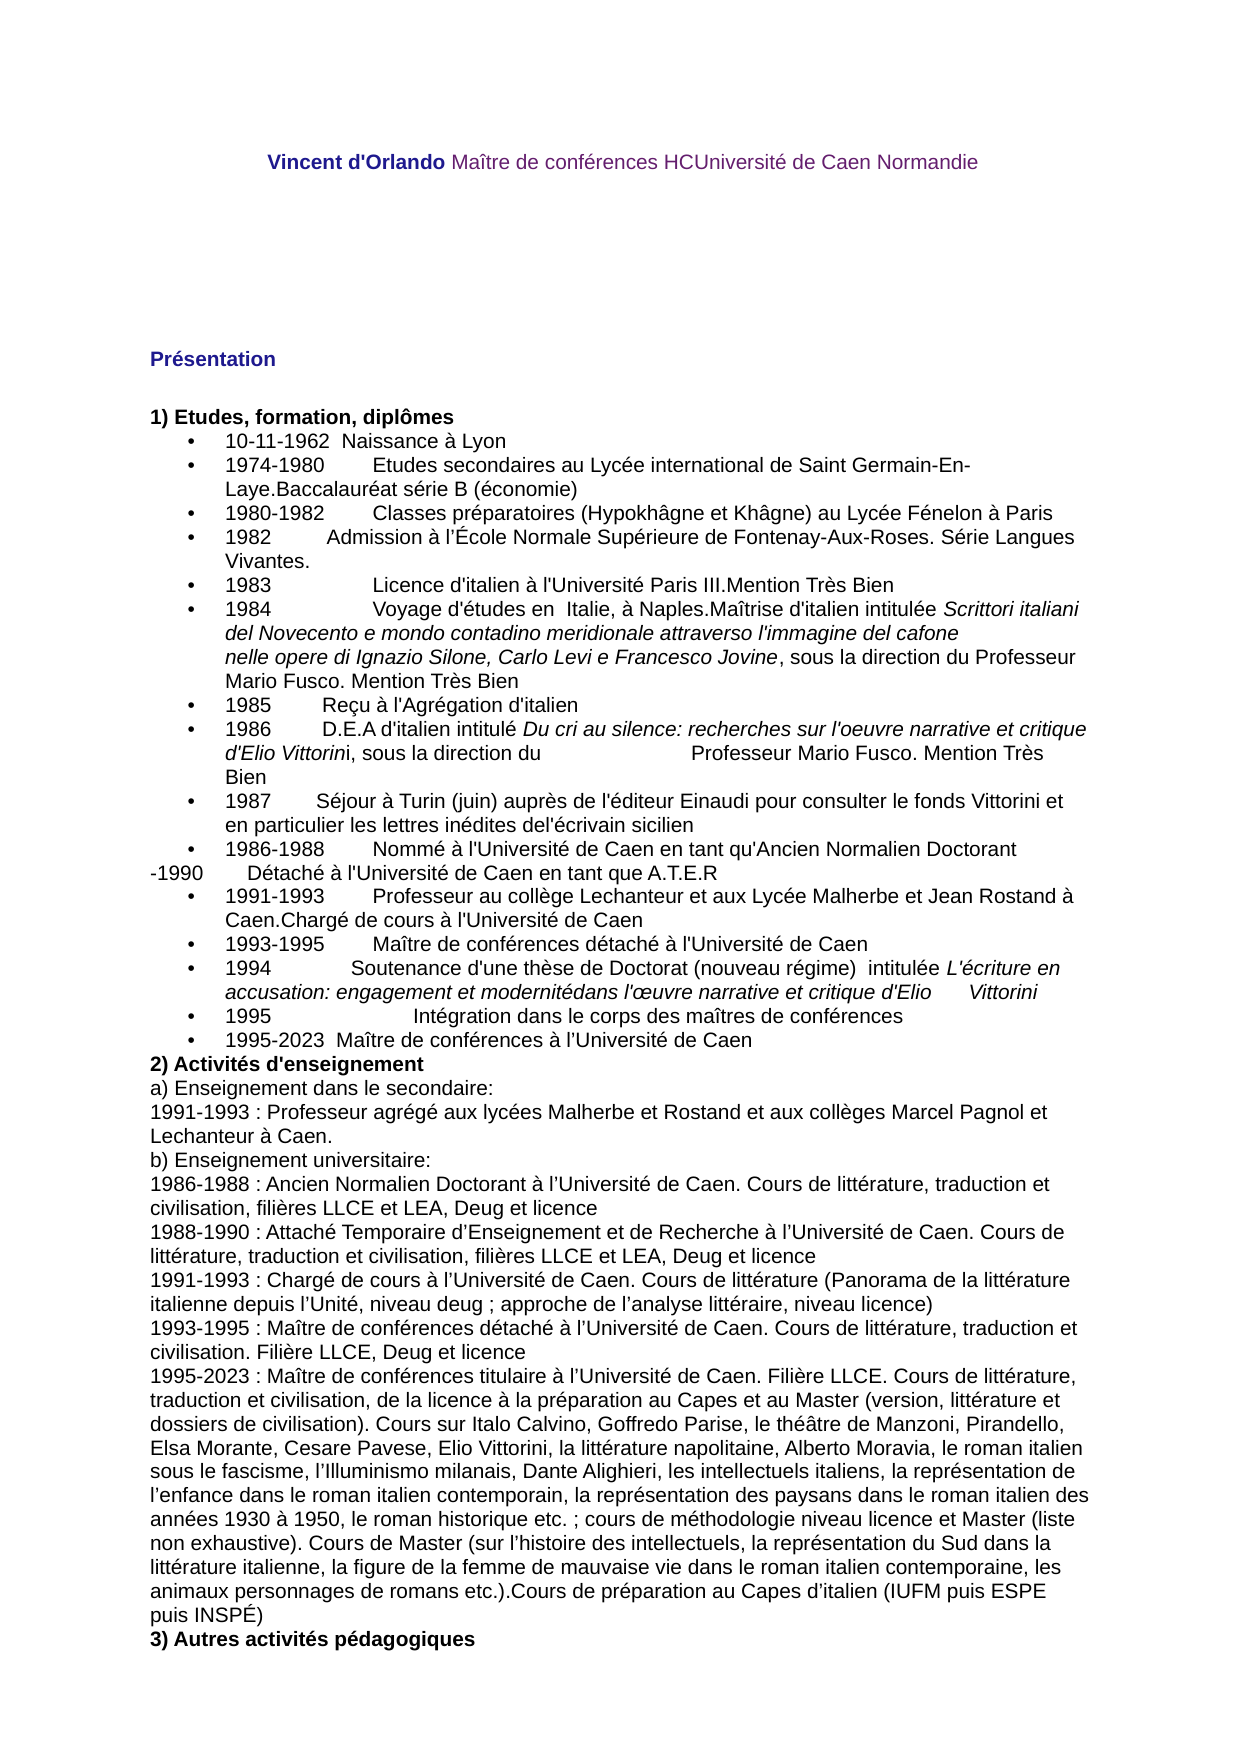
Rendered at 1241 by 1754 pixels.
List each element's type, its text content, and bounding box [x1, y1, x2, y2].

list 1982 Admission à l’École Normale Supérieure de Fontenay-Aux-Roses. Série Langues Vivantes. [187, 525, 1090, 573]
text 3) Autres activités pédagogiques [150, 1627, 1090, 1651]
text 1) Etudes, formation, diplômes [150, 405, 1090, 429]
text 1988-1990 : Attaché Temporaire d’Enseignement et de Recherche à l’Université de Caen. Cours de littérature, traduction et civilisation, filières LLCE et LEA, Deug et licence [150, 1220, 1090, 1268]
text 1986-1988 : Ancien Normalien Doctorant à l’Université de Caen. Cours de littérature, traduction et civilisation, filières LLCE et LEA, Deug et licence [150, 1172, 1090, 1220]
text 1991-1993 : Chargé de cours à l’Université de Caen. Cours de littérature (Panorama de la littérature italienne depuis l’Unité, niveau deug ; approche de l’analyse littéraire, niveau licence) [150, 1268, 1090, 1316]
list 1986 D.E.A d'italien intitulé Du cri au silence: recherches sur l'oeuvre narrative et critique d'Elio Vittorini, sous la direction du Professeur Mario Fusco. Mention Très Bien [187, 717, 1090, 788]
text 1993-1995 : Maître de conférences détaché à l’Université de Caen. Cours de littérature, traduction et civilisation. Filière LLCE, Deug et licence [150, 1316, 1090, 1363]
list 1995 Intégration dans le corps des maîtres de conférences [187, 1004, 1090, 1028]
list 1983 Licence d'italien à l'Université Paris III.Mention Très Bien [187, 573, 1090, 597]
text -1990 Détaché à l'Université de Caen en tant que A.T.E.R [150, 860, 1090, 884]
text 1991-1993 : Professeur agrégé aux lycées Malherbe et Rostand et aux collèges Marcel Pagnol et Lechanteur à Caen. [150, 1100, 1090, 1148]
list 1974-1980 Etudes secondaires au Lycée international de Saint Germain-En-Laye.Baccalauréat série B (économie) [187, 453, 1090, 501]
list 1986-1988 Nommé à l'Université de Caen en tant qu'Ancien Normalien Doctorant [187, 836, 1090, 860]
subtitle Vincent d'Orlando Maître de conférences HCUniversité de Caen Normandie [150, 150, 1090, 174]
list 1985 Reçu à l'Agrégation d'italien [187, 693, 1090, 717]
list 1993-1995 Maître de conférences détaché à l'Université de Caen [187, 932, 1090, 956]
list 1991-1993 Professeur au collège Lechanteur et aux Lycée Malherbe et Jean Rostand à Caen.Chargé de cours à l'Université de Caen [187, 884, 1090, 932]
text 1995-2023 : Maître de conférences titulaire à l’Université de Caen. Filière LLCE. Cours de littérature, traduction et civilisation, de la licence à la préparation au Capes et au Master (version, littérature et dossiers de civilisation). Cours sur Italo Calvino, Goffredo Parise, le théâtre de Manzoni, Pirandello, Elsa Morante, Cesare Pavese, Elio Vittorini, la littérature napolitaine, Alberto Moravia, le roman italien sous le fascisme, l’Illuminismo milanais, Dante Alighieri, les intellectuels italiens, la représentation de l’enfance dans le roman italien contemporain, la représentation des paysans dans le roman italien des années 1930 à 1950, le roman historique etc. ; cours de méthodologie niveau licence et Master (liste non exhaustive). Cours de Master (sur l’histoire des intellectuels, la représentation du Sud dans la littérature italienne, la figure de la femme de mauvaise vie dans le roman italien contemporaine, les animaux personnages de romans etc.).Cours de préparation au Capes d’italien (IUFM puis ESPE puis INSPÉ) [150, 1363, 1090, 1627]
text b) Enseignement universitaire: [150, 1148, 1090, 1172]
list 1995-2023 Maître de conférences à l’Université de Caen [187, 1028, 1090, 1052]
text 2) Activités d'enseignement [150, 1052, 1090, 1076]
list 1994 Soutenance d'une thèse de Doctorat (nouveau régime) intitulée L'écriture en accusation: engagement et modernitédans l'œuvre narrative et critique d'Elio Vittorini [187, 956, 1090, 1004]
list 1987 Séjour à Turin (juin) auprès de l'éditeur Einaudi pour consulter le fonds Vittorini et en particulier les lettres inédites del'écrivain sicilien [187, 788, 1090, 836]
list 1980-1982 Classes préparatoires (Hypokhâgne et Khâgne) au Lycée Fénelon à Paris [187, 501, 1090, 525]
subtitle Présentation [150, 347, 1090, 371]
list 1984 Voyage d'études en Italie, à Naples.Maîtrise d'italien intitulée Scrittori italiani del Novecento e mondo contadino meridionale attraverso l'immagine del cafone nelle opere di Ignazio Silone, Carlo Levi e Francesco Jovine, sous la direction du Professeur Mario Fusco. Mention Très Bien [187, 597, 1090, 693]
list 10-11-1962 Naissance à Lyon [187, 429, 1090, 453]
text a) Enseignement dans le secondaire: [150, 1076, 1090, 1100]
